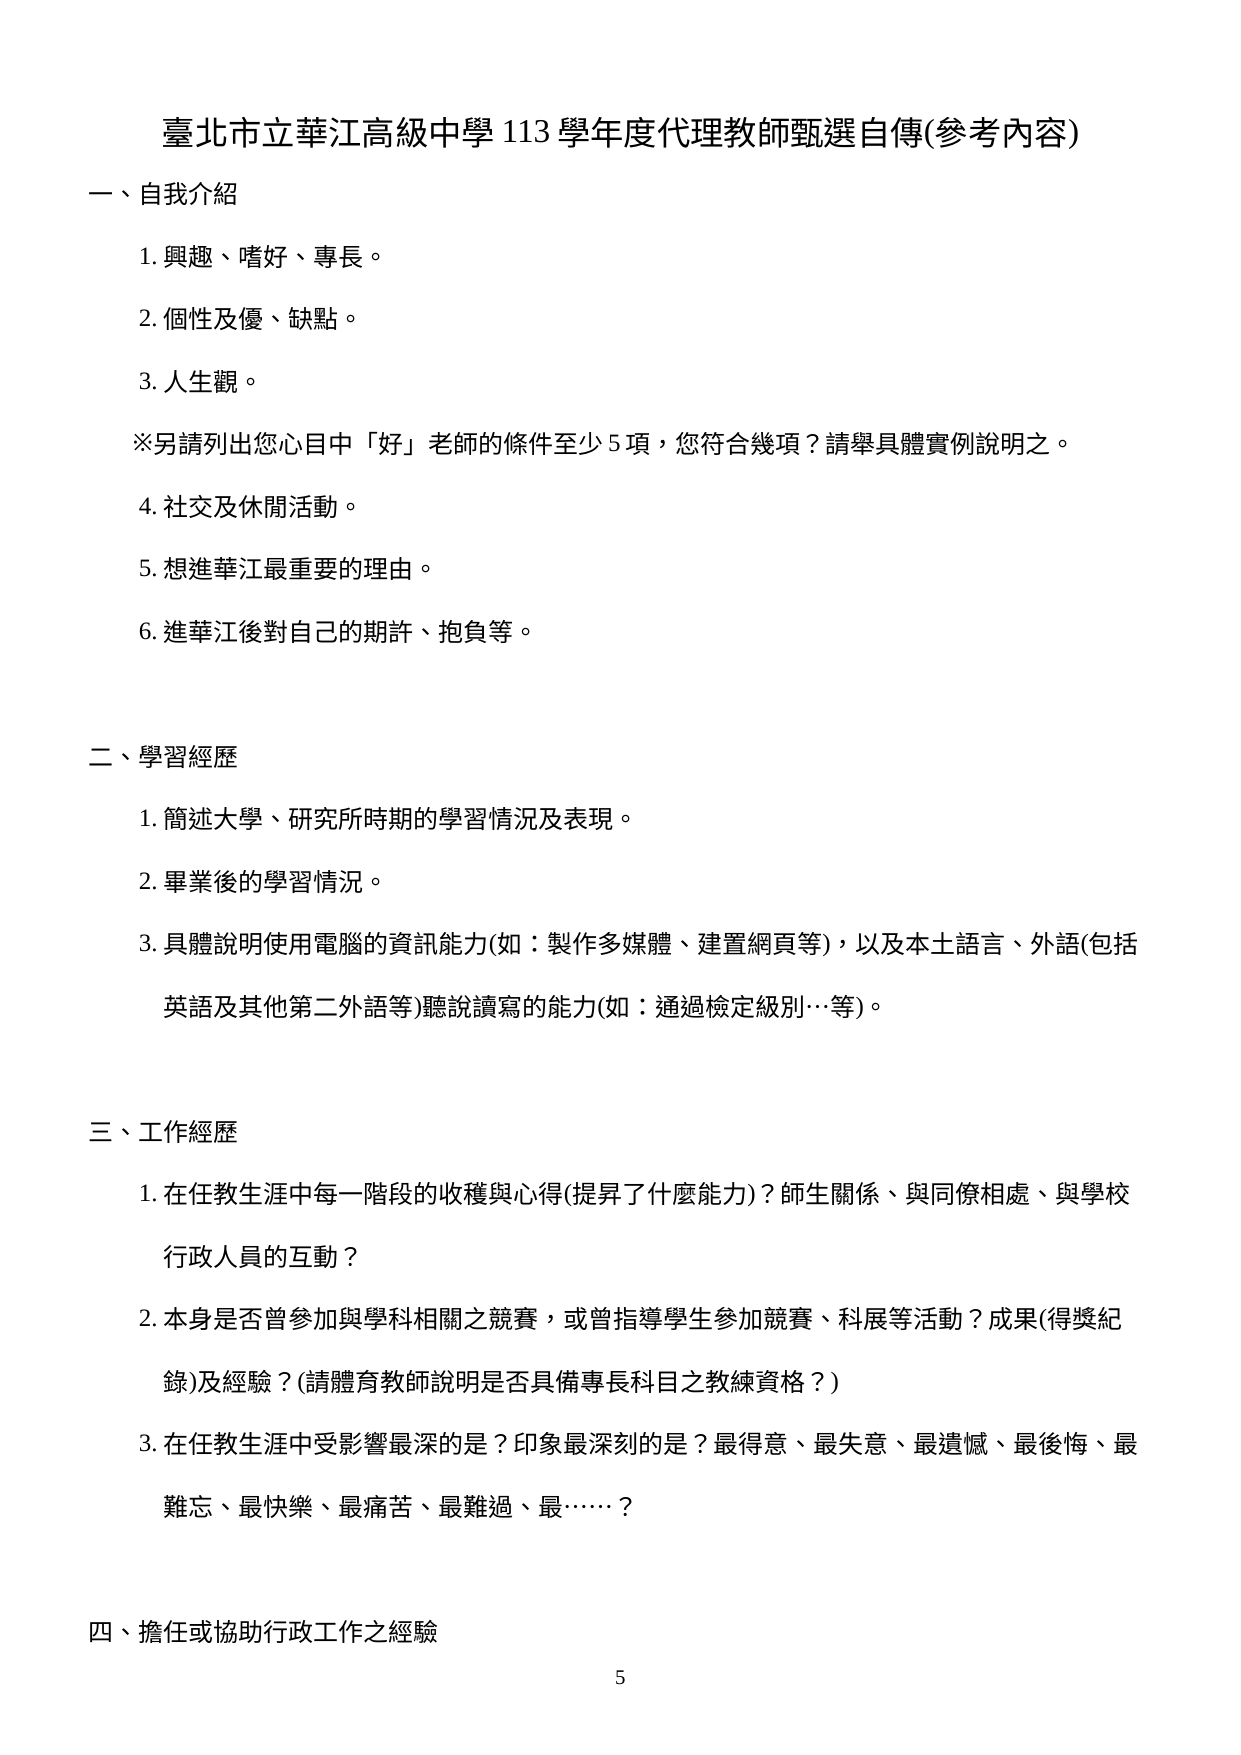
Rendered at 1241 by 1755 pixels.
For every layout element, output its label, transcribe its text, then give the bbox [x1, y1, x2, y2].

text 3. 人生觀。 ※另請列出您心目中「好」老師的條件至少5項，您符合幾項？請舉具體實例說明之。 [89, 339, 1152, 464]
text 2. 個性及優、缺點。 [89, 276, 1152, 339]
text 2. 畢業後的學習情況。 [89, 839, 1152, 901]
text 四、擔任或協助行政工作之經驗 [89, 1589, 1152, 1651]
text 二、學習經歷 [89, 714, 1152, 776]
text 6. 進華江後對自己的期許、抱負等。 [89, 589, 1152, 651]
text 1. 在任教生涯中每一階段的收穫與心得(提昇了什麼能力)？師生關係、與同僚相處、與學校行政人員的互動？ [139, 1151, 1152, 1276]
text 3. 具體說明使用電腦的資訊能力(如：製作多媒體、建置網頁等)，以及本土語言、外語(包括英語及其他第二外語等)聽說讀寫的能力(如：通過檢定級別…等)。 [139, 901, 1152, 1026]
text 臺北市立華江高級中學113學年度代理教師甄選自傳(參考內容) [89, 89, 1152, 151]
text 5. 想進華江最重要的理由。 [89, 526, 1152, 589]
text 一、自我介紹 [89, 151, 1152, 214]
text 4. 社交及休閒活動。 [89, 464, 1152, 526]
text 2. 本身是否曾參加與學科相關之競賽，或曾指導學生參加競賽、科展等活動？成果(得獎紀錄)及經驗？(請體育教師說明是否具備專長科目之教練資格？) [139, 1276, 1152, 1401]
text 3. 在任教生涯中受影響最深的是？印象最深刻的是？最得意、最失意、最遺憾、最後悔、最難忘、最快樂、最痛苦、最難過、最……？ [139, 1401, 1152, 1526]
text 1. 簡述大學、研究所時期的學習情況及表現。 [139, 776, 1152, 839]
text 三、工作經歷 [89, 1089, 1152, 1151]
text 1. 興趣、嗜好、專長。 [139, 214, 1152, 276]
